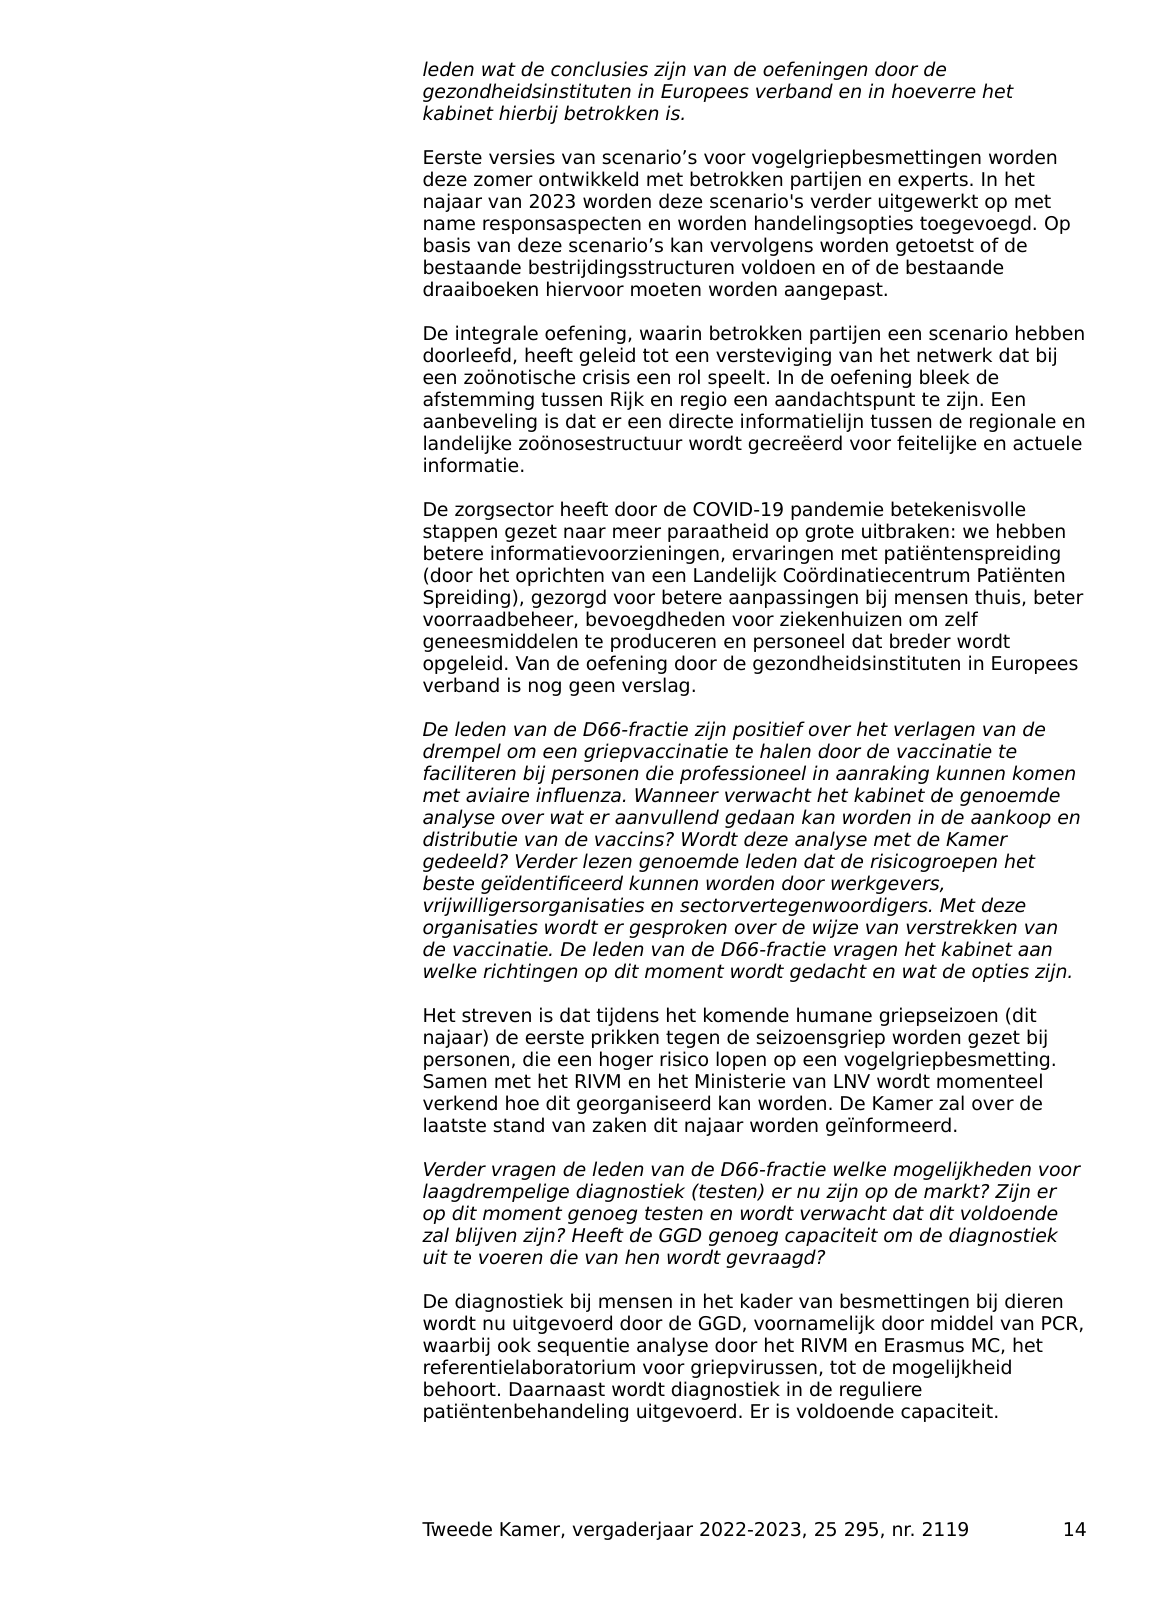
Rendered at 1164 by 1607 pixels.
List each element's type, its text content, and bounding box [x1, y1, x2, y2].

text De integrale oefening, waarin betrokken partijen een scenario hebben doorleefd, heeft geleid tot een versteviging van het netwerk dat bij een zoönotische crisis een rol speelt. In de oefening bleek de afstemming tussen Rijk en regio een aandachtspunt te zijn. Een aanbeveling is dat er een directe informatielijn tussen de regionale en landelijke zoönosestructuur wordt gecreëerd voor feitelijke en actuele informatie. [422, 323, 1087, 477]
text Het streven is dat tijdens het komende humane griepseizoen (dit najaar) de eerste prikken tegen de seizoensgriep worden gezet bij personen, die een hoger risico lopen op een vogelgriepbesmetting. Samen met het RIVM en het Ministerie van LNV wordt momenteel verkend hoe dit georganiseerd kan worden. De Kamer zal over de laatste stand van zaken dit najaar worden geïnformeerd. [422, 1005, 1087, 1137]
text De zorgsector heeft door de COVID-19 pandemie betekenisvolle stappen gezet naar meer paraatheid op grote uitbraken: we hebben betere informatievoorzieningen, ervaringen met patiëntenspreiding (door het oprichten van een Landelijk Coördinatiecentrum Patiënten Spreiding), gezorgd voor betere aanpassingen bij mensen thuis, beter voorraadbeheer, bevoegdheden voor ziekenhuizen om zelf geneesmiddelen te produceren en personeel dat breder wordt opgeleid. Van de oefening door de gezondheidsinstituten in Europees verband is nog geen verslag. [422, 499, 1087, 697]
text De leden van de D66-fractie zijn positief over het verlagen van de drempel om een griepvaccinatie te halen door de vaccinatie te faciliteren bij personen die professioneel in aanraking kunnen komen met aviaire influenza. Wanneer verwacht het kabinet de genoemde analyse over wat er aanvullend gedaan kan worden in de aankoop en distributie van de vaccins? Wordt deze analyse met de Kamer gedeeld? Verder lezen genoemde leden dat de risicogroepen het beste geïdentificeerd kunnen worden door werkgevers, vrijwilligersorganisaties en sectorvertegenwoordigers. Met deze organisaties wordt er gesproken over de wijze van verstrekken van de vaccinatie. De leden van de D66-fractie vragen het kabinet aan welke richtingen op dit moment wordt gedacht en wat de opties zijn. [422, 719, 1087, 983]
text Eerste versies van scenario’s voor vogelgriepbesmettingen worden deze zomer ontwikkeld met betrokken partijen en experts. In het najaar van 2023 worden deze scenario's verder uitgewerkt op met name responsaspecten en worden handelingsopties toegevoegd. Op basis van deze scenario’s kan vervolgens worden getoetst of de bestaande bestrijdingsstructuren voldoen en of de bestaande draaiboeken hiervoor moeten worden aangepast. [422, 147, 1087, 301]
text De diagnostiek bij mensen in het kader van besmettingen bij dieren wordt nu uitgevoerd door de GGD, voornamelijk door middel van PCR, waarbij ook sequentie analyse door het RIVM en Erasmus MC, het referentielaboratorium voor griepvirussen, tot de mogelijkheid behoort. Daarnaast wordt diagnostiek in de reguliere patiëntenbehandeling uitgevoerd. Er is voldoende capaciteit. [422, 1291, 1087, 1423]
text Verder vragen de leden van de D66-fractie welke mogelijkheden voor laagdrempelige diagnostiek (testen) er nu zijn op de markt? Zijn er op dit moment genoeg testen en wordt verwacht dat dit voldoende zal blijven zijn? Heeft de GGD genoeg capaciteit om de diagnostiek uit te voeren die van hen wordt gevraagd? [422, 1159, 1087, 1269]
text leden wat de conclusies zijn van de oefeningen door de gezondheidsinstituten in Europees verband en in hoeverre het kabinet hierbij betrokken is. [422, 59, 1087, 125]
